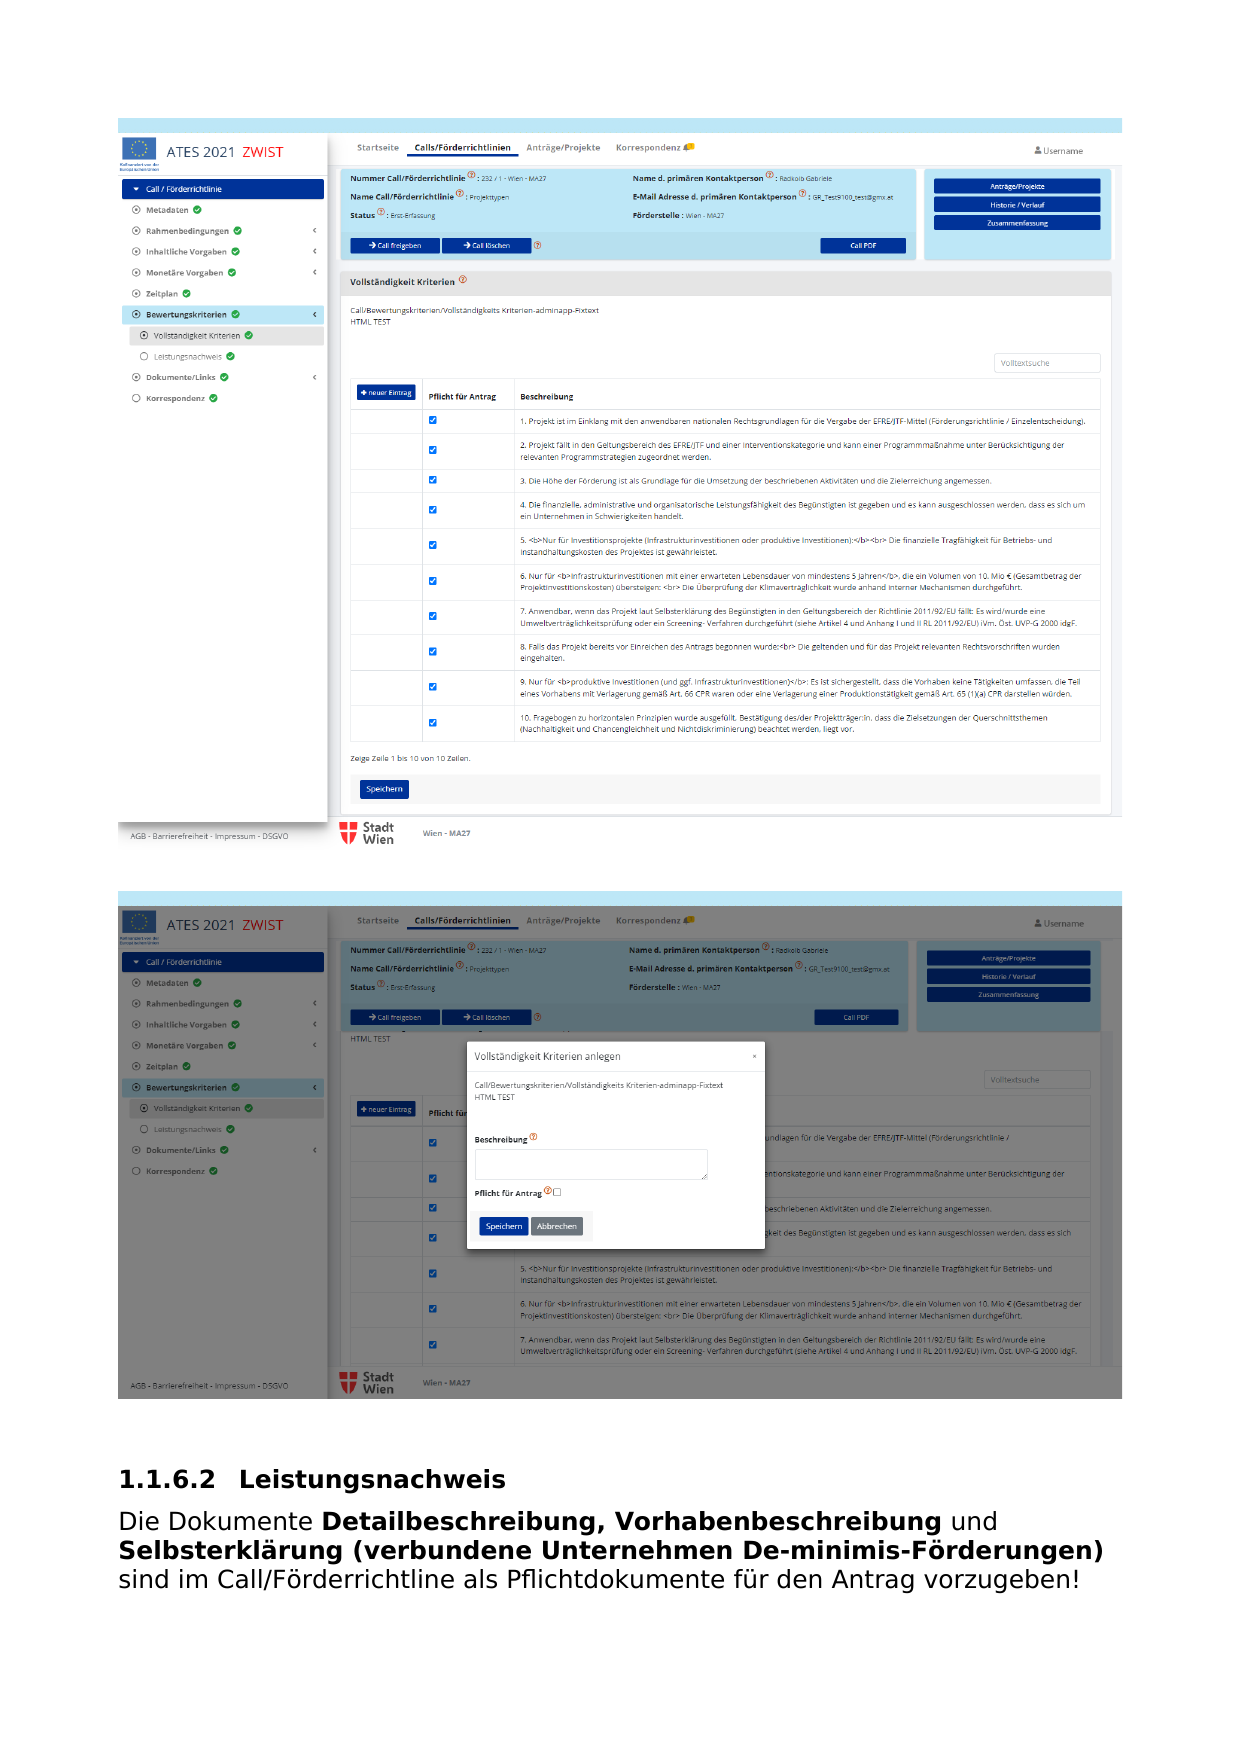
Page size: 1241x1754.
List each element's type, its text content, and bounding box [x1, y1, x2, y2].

text Die Dokumente Detailbeschreibung, Vorhabenbeschreibung und Selbsterklärung (verbundene Unternehmen De-minimis-Förderungen) sind im Call/Förderrichtline als Pflichtdokumente für den Antrag vorzugeben! [118, 1507, 1122, 1595]
picture [118, 891, 1123, 1399]
picture [118, 118, 1123, 850]
subtitle Leistungsnachweis [118, 1466, 1122, 1495]
